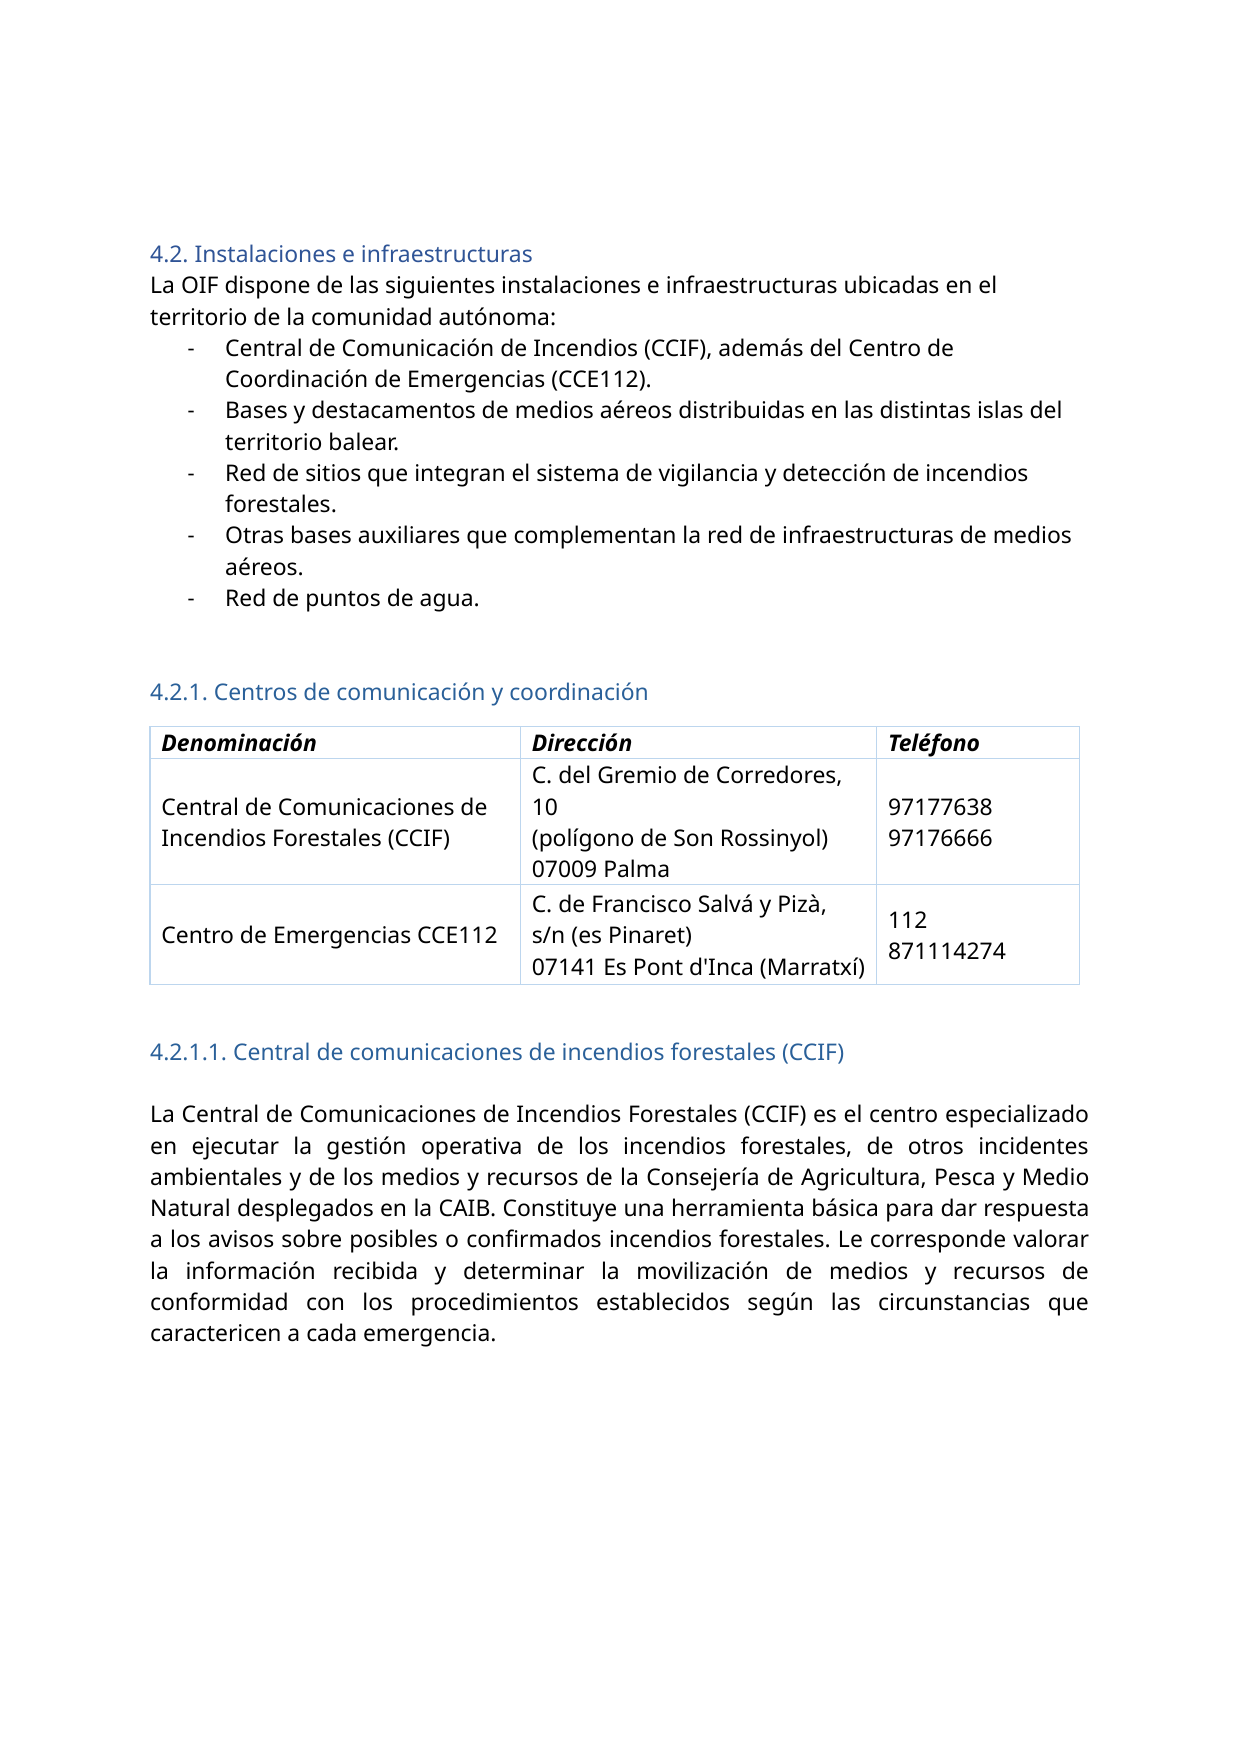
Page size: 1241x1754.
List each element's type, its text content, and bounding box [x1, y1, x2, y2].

list Red de puntos de agua. [187, 582, 1090, 613]
text 4.2.1. Centros de comunicación y coordinación [150, 675, 1090, 707]
table_cell Centro de Emergencias CCE112 [151, 885, 520, 984]
table_cell C. del Gremio de Corredores, 10 (polígono de Son Rossinyol) 07009 Palma [521, 759, 876, 884]
subtitle 4.2. Instalaciones e infraestructuras [150, 238, 1090, 269]
table_header Dirección [521, 727, 876, 758]
table_header Denominación [151, 727, 520, 758]
table_cell 112 871114274 [877, 885, 1079, 984]
table_cell 97177638 97176666 [877, 759, 1079, 884]
table_cell Central de Comunicaciones de Incendios Forestales (CCIF) [151, 759, 520, 884]
list Bases y destacamentos de medios aéreos distribuidas en las distintas islas del territorio balear. [187, 394, 1090, 457]
table_header Teléfono [877, 727, 1079, 758]
list Central de Comunicación de Incendios (CCIF), además del Centro de Coordinación de Emergencias (CCE112). [187, 332, 1090, 394]
text La OIF dispone de las siguientes instalaciones e infraestructuras ubicadas en el territorio de la comunidad autónoma: [150, 269, 1090, 332]
text 4.2.1.1. Central de comunicaciones de incendios forestales (CCIF) [150, 1036, 1090, 1067]
list Red de sitios que integran el sistema de vigilancia y detección de incendios forestales. [187, 457, 1090, 519]
table_cell C. de Francisco Salvá y Pizà, s/n (es Pinaret) 07141 Es Pont d'Inca (Marratxí) [521, 885, 876, 984]
list Otras bases auxiliares que complementan la red de infraestructuras de medios aéreos. [187, 519, 1090, 582]
text La Central de Comunicaciones de Incendios Forestales (CCIF) es el centro especializado en ejecutar la gestión operativa de los incendios forestales, de otros incidentes ambientales y de los medios y recursos de la Consejería de Agricultura, Pesca y Medio Natural desplegados en la CAIB. Constituye una herramienta básica para dar respuesta a los avisos sobre posibles o confirmados incendios forestales. Le corresponde valorar la información recibida y determinar la movilización de medios y recursos de conformidad con los procedimientos establecidos según las circunstancias que caractericen a cada emergencia. [150, 1098, 1090, 1348]
